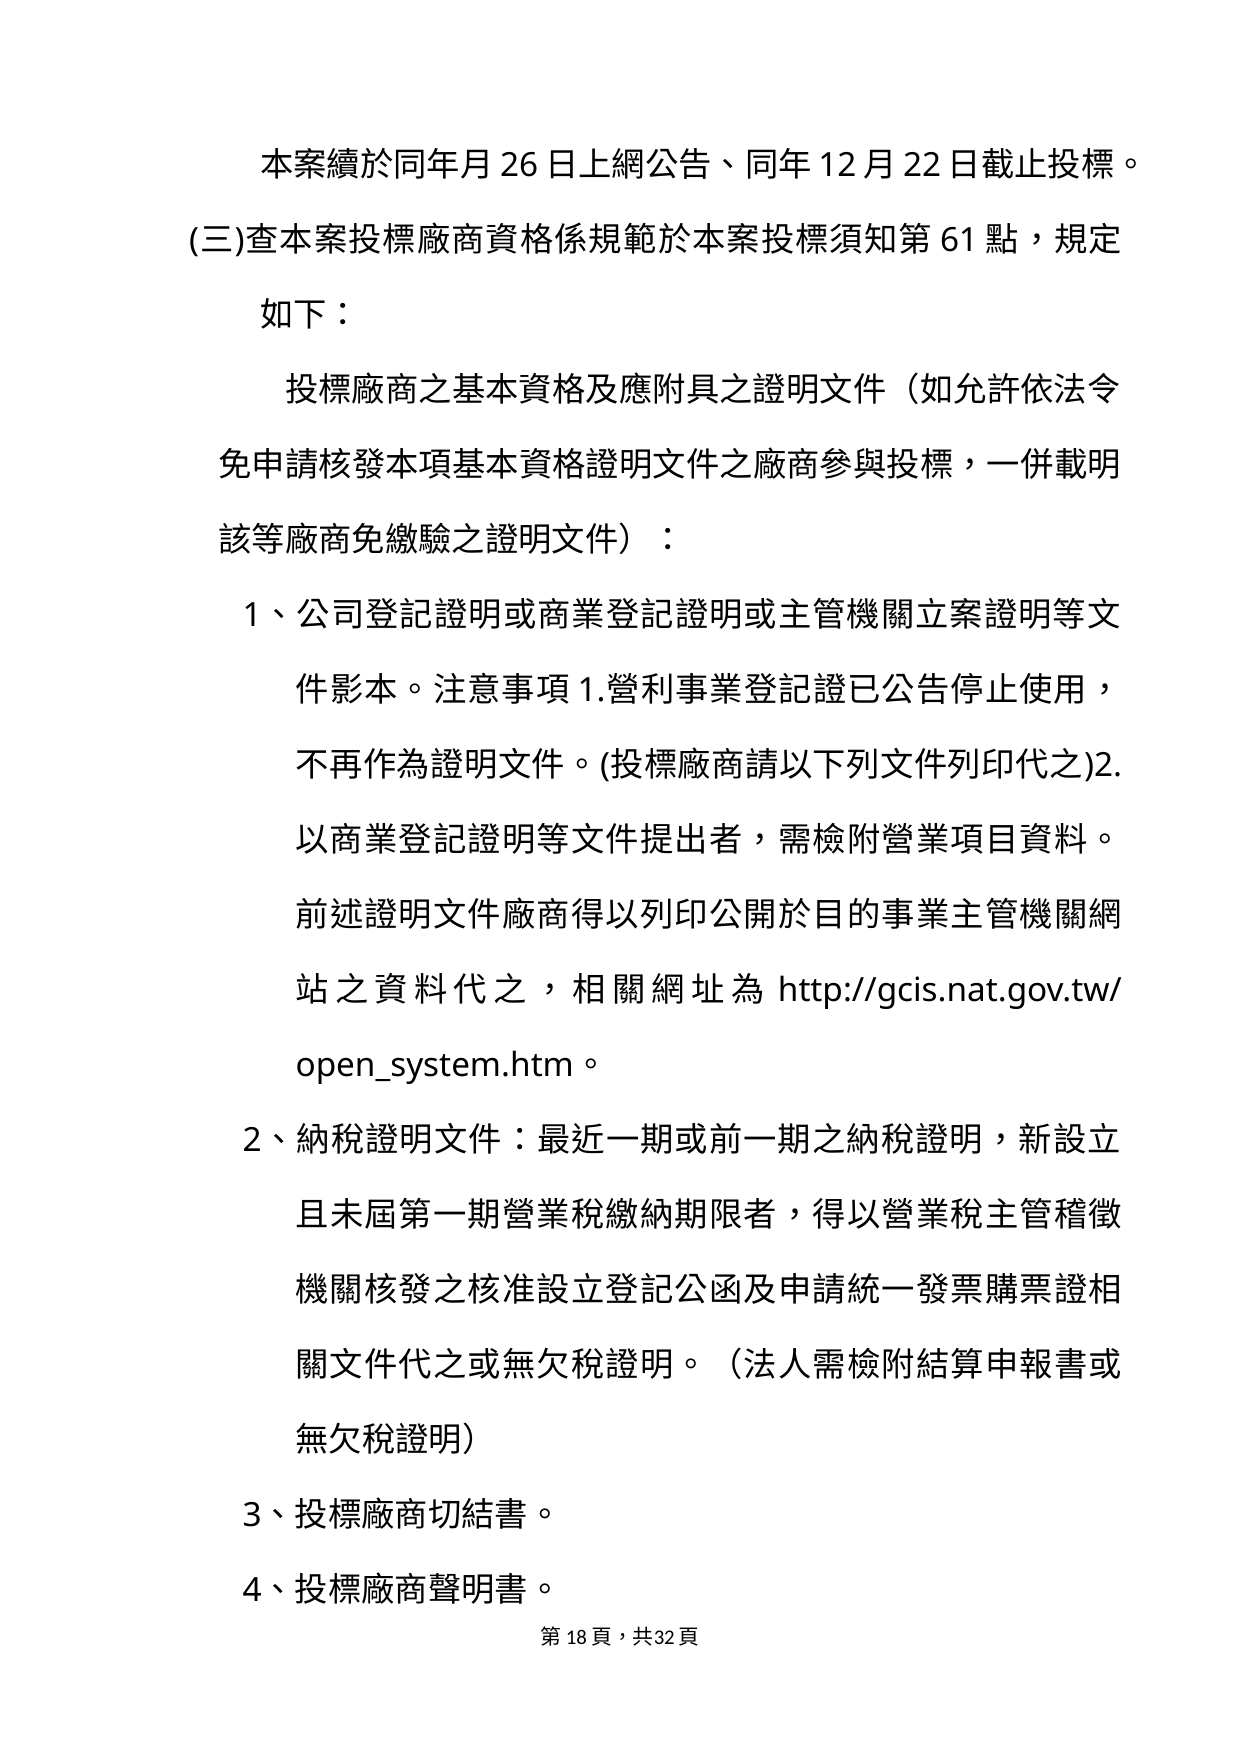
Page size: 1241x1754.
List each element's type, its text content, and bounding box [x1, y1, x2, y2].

subtitle 4、投標廠商聲明書。 [242, 1543, 1122, 1618]
subtitle 3、投標廠商切結書。 [242, 1468, 1122, 1543]
subtitle 1、公司登記證明或商業登記證明或主管機關立案證明等文件影本。注意事項1.營利事業登記證已公告停止使用，不再作為證明文件。(投標廠商請以下列文件列印代之)2.以商業登記證明等文件提出者，需檢附營業項目資料。前述證明文件廠商得以列印公開於目的事業主管機關網站之資料代之，相關網址為http://gcis.nat.gov.tw/open_system.htm。 [242, 568, 1122, 1093]
text 投標廠商之基本資格及應附具之證明文件（如允許依法令免申請核發本項基本資格證明文件之廠商參與投標，一併載明該等廠商免繳驗之證明文件）： [218, 343, 1122, 568]
subtitle (二)金門縣政府以金門島內地形封閉且平緩，路面大多平坦無大陡坡道，道路景觀優美且綠樹成蔭，再加上別具風味的戰地景觀、閩南古厝、歷史遺跡、純樸民風、無污染自然景觀等特色，成了自行車比賽或遊歷絕佳場域。為進一步實現該縣低碳島、健康運動島與國際休閒觀光島之願景，現有的人工服務公共自行車系統必須升級為自動化租借系統。而有別於國內外人潮擁擠各大都會區的「最後一哩」無碳短程接駁運輸理念，該縣公共自行車自動化租借系統更須肩負促進觀光產業發展之任務，並需預留新型技術與加值服務的可擴充性，整合使用多卡通或信用卡之租賃系統，冀希滿足日常縣民交通運輸需求外，更戮力將自行車成為遊客探訪金門的新運具，讓該縣向低碳島邁進一大步等為由，該府爰於103年2月27日 與財團法人工業技術研究院簽約辦理Kbike系統建置案之「可行性評估暨建置規劃計畫」案。該府觀光處承辦單位時任技士曾南強、科長洪鴻瑞及副處長張瑞心於103年11月3日續簽辦「金門縣公共自行車租賃系統委外建置與營運服務計畫」案公開評選等事宜 ，系統建置工作內容包含：系統程式開發、網頁設計、營運管理、行銷宣傳、租賃站設備建置等事項。為徵求具專業經驗之建置與營運廠商，爰採限制性招標(公開評選)及準用最有利標方式辦理招標，經會簽該府主計處於103年11月7日意見略以：「本案勞務採購金額5,050萬元，係屬巨額採購，建請審慎評估案內經費預估表之合理性並依『機關提報巨額採購使用情形及效益分析作業規定』與『投標廠商資格與特殊或巨額採購認定標準』規定辦理。」該府觀光處於103年11月10日擬具綜簽意見略以：「有關案內經費預估表係依本案先期規劃報告之財務分析計算方式合理計算，並業已依巨額採購相關法規檢討及辦理（詳如原簽四~六）。……建請同意本案內之營運管理費用，依原簽所述由103年觀光設施工程-設備及投資項下支應勻支。」復因該府主計處迭次表示意見：「政府年度預算係以施政目的……，貴處104年度預算並未編列該項費用,本案營運管理部分無費動用之法源依據」、「經常性支出不宜保留，本處意見仍如原簽」等，該府觀光處因而於103年11月24日簽擬第四次綜簽意見略以：「建議本案可採下列兩個方案擇一辦理。方案一：建議將本案修正『金門縣公共自行車租賃系統委外建置與試營運服務計畫』（即KBike系統建置案），所需總預算計4,600萬元，皆由本處103年觀光設施工程-設備及投資項下支應及勻支。方案二：建議本案於104年度再另籌預算辦理，今(103)年度僅將本案之先期規劃完成，惟賸餘之離島基金補助經費(760萬)將無法辦理保留。」復經該府秘書長盧志輝及副縣長吳友欽於103年11月25日批示：「採方案一辦理」，本案續於同年月26日上網公告、同年12月22日截止投標。 [189, 118, 1122, 193]
subtitle 2、納稅證明文件：最近一期或前一期之納稅證明，新設立且未屆第一期營業稅繳納期限者，得以營業稅主管稽徵機關核發之核准設立登記公函及申請統一發票購票證相關文件代之或無欠稅證明。（法人需檢附結算申報書或無欠稅證明） [242, 1093, 1122, 1468]
subtitle (三)查本案投標廠商資格係規範於本案投標須知第61點，規定如下： [189, 193, 1122, 343]
